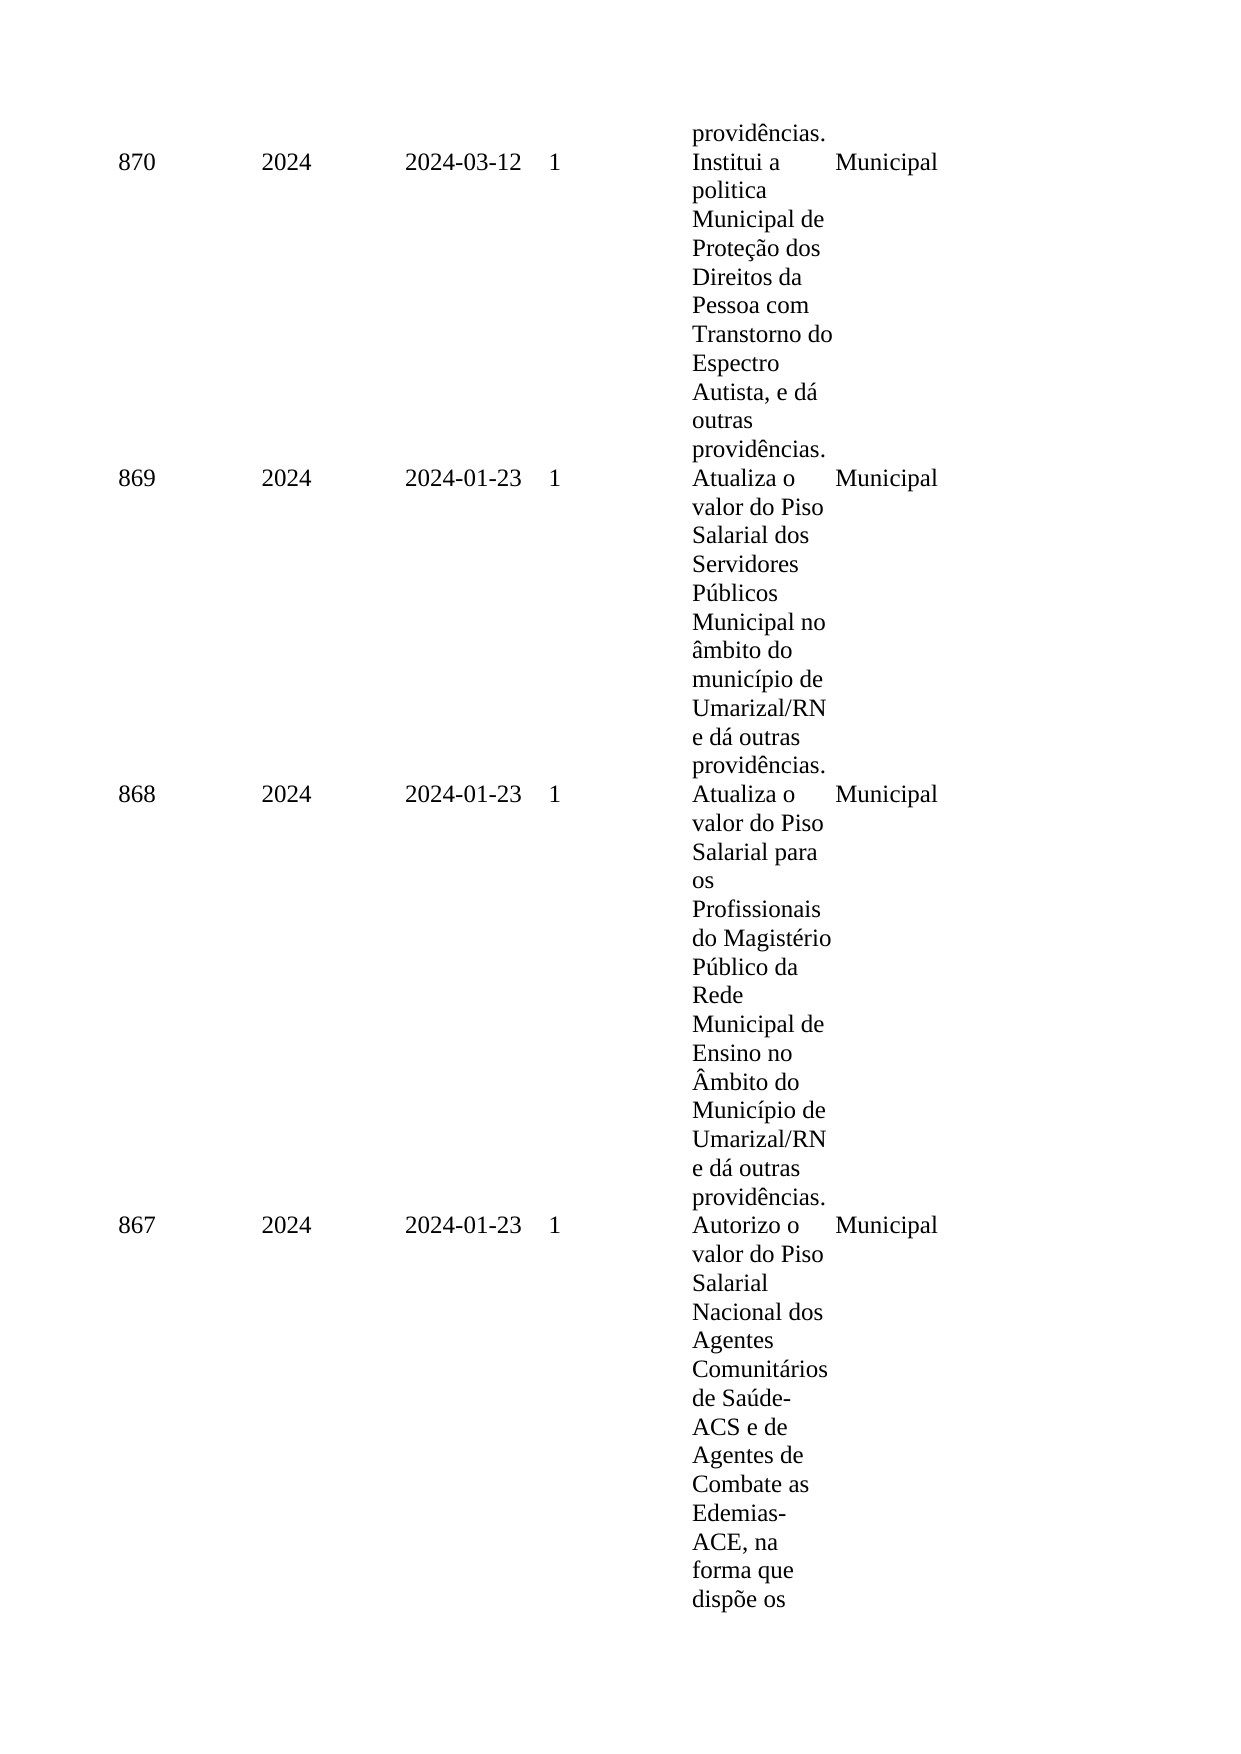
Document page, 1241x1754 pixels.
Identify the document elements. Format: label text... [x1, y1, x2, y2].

table_cell [548, 118, 692, 147]
table_cell 1 [548, 1211, 692, 1613]
table_cell Atualiza o valor do Piso Salarial para os Profissionais do Magistério Público da Rede Municipal de Ensino no Âmbito do Município de Umarizal/RN e dá outras providências. [692, 779, 835, 1211]
table_cell [979, 1211, 1122, 1613]
table_cell 1 [548, 147, 692, 463]
table_cell Municipal [835, 1211, 979, 1613]
table_cell 868 [118, 779, 261, 1211]
table_cell Institui a politica Municipal de Proteção dos Direitos da Pessoa com Transtorno do Espectro Autista, e dá outras providências. [692, 147, 835, 463]
table_cell Atualiza o valor do Piso Salarial dos Servidores Públicos Municipal no âmbito do município de Umarizal/RN e dá outras providências. [692, 463, 835, 779]
table_cell 870 [118, 147, 261, 463]
table_cell 2024-01-23 [405, 779, 548, 1211]
table_cell [979, 118, 1122, 147]
table_cell 1 [548, 779, 692, 1211]
table_cell 869 [118, 463, 261, 779]
table_cell 2024 [261, 147, 405, 463]
table_cell Municipal [835, 147, 979, 463]
table_cell [405, 118, 548, 147]
table_cell 2024-01-23 [405, 1211, 548, 1613]
table_cell providências. [692, 118, 835, 147]
table_cell [979, 779, 1122, 1211]
table_cell [118, 118, 261, 147]
table_cell 2024-03-12 [405, 147, 548, 463]
table_cell 1 [548, 463, 692, 779]
table_cell Municipal [835, 463, 979, 779]
table_cell Municipal [835, 779, 979, 1211]
table_cell 2024 [261, 463, 405, 779]
table_cell 867 [118, 1211, 261, 1613]
table_cell 2024 [261, 779, 405, 1211]
table_cell 2024-01-23 [405, 463, 548, 779]
table_cell Autorizo o valor do Piso Salarial Nacional dos Agentes Comunitários de Saúde- ACS e de Agentes de Combate as Edemias-ACE, na forma que dispõe os [692, 1211, 835, 1613]
table_cell 2024 [261, 1211, 405, 1613]
table_cell [261, 118, 405, 147]
table_cell [835, 118, 979, 147]
table_cell [979, 147, 1122, 463]
table_cell [979, 463, 1122, 779]
